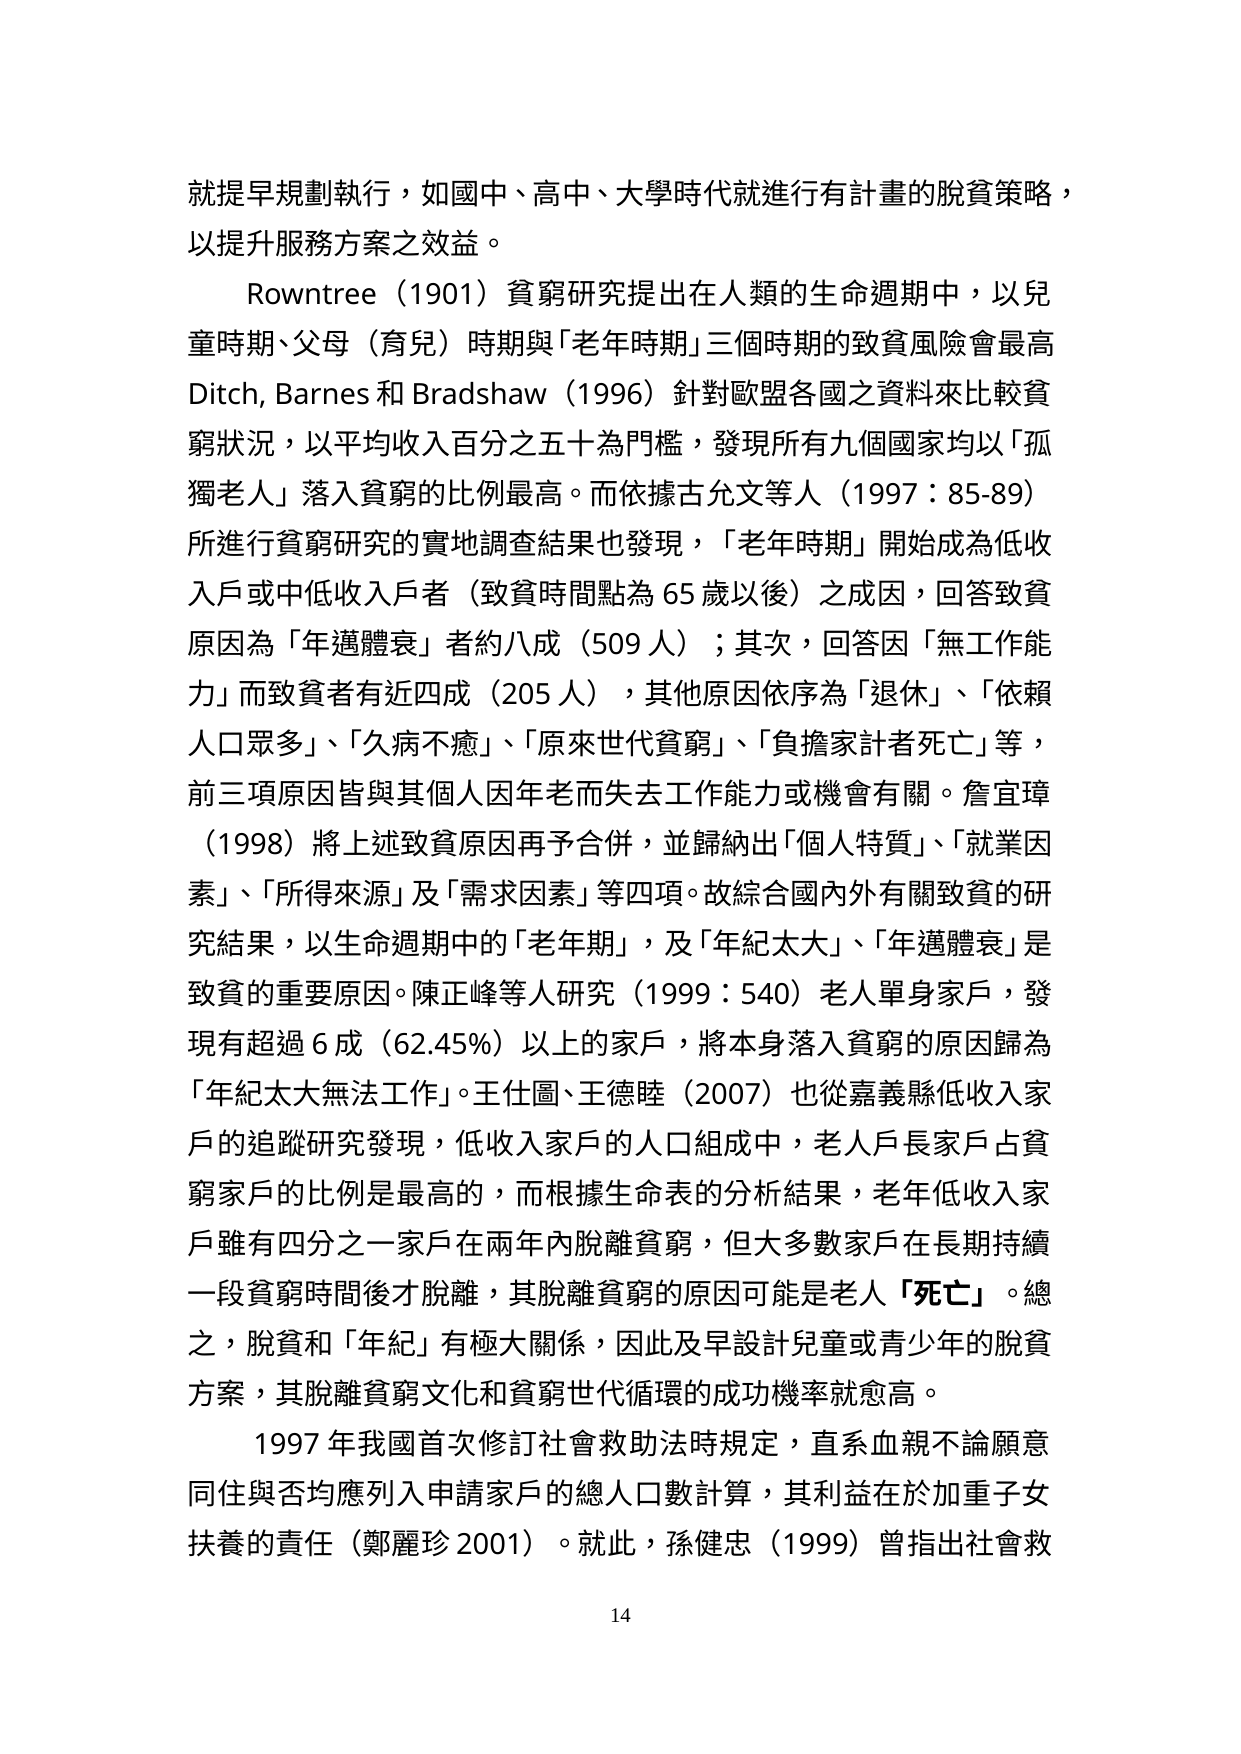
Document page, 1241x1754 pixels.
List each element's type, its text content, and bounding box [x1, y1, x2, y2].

text 貧窮的成因，萬育維（1994）認為我國貧窮的成因可歸為：1.個人因素：貧窮是個人因素限制所造成的；2.事件因素：貧窮是個人無法控制的生活事件所造成的；3.結構因素：貧窮是社會環境因素所造成的。貧窮問題因不同家庭結構、型態與人口群貧窮率而有不同的解釋，其區分四大影響因素：1.政策因素；2.動機因素；3.人口因素；4.勞動市場因素，這些不同因素會形成不同時代、不同階段的貧窮理論（呂朝賢、王德睦，2000；陳燕禎，2011）。貧窮是一種多面向的「社會排除」（ social exclusion）過程，影響因素複雜度高。台灣的貧窮家庭多半是長期性累積而來的，尤其在高度經濟發展的社會中，因性別、年齡的因素而遭受到社會制度的差別待遇和剝奪，產生貧窮的惡性循環，而差別待遇主要集中勞動市場中的性別歧視與職業隔離，使薪資所得呈現性別和年齡的差異化。尤其社會、勞動市場結構的不公平和社會福利制度的不當，更促使老人陷入貧窮困境，並難以脫貧。Rank（1985）針對女性家戶、已婚、單親和老年等四種不同家戶的脫離福利的模式做比較時，發現在所有的家戶類型中，脫離的機率隨著時間都有下降的趨勢，但是「女性」和「老人」家戶脫離機率較低，這可能是女性、老人家戶限於勞力市場或生命週期事件和資源較少，而較難脫離所致。Walker（1986）研究也指出，老年人口的貧窮率較諸其他非老年人口更高，而且停留在貧窮時間亦比其他年齡組為長，因此脫貧服務必須在人生的兒童、青少年週期就提早規劃執行，如國中、高中、大學時代就進行有計畫的脫貧策略，以提升服務方案之效益。 [187, 164, 1053, 264]
text Rowntree（1901）貧窮研究提出在人類的生命週期中，以兒童時期、父母（育兒）時期與「老年時期」三個時期的致貧風險會最高。Ditch, Barnes和Bradshaw（1996）針對歐盟各國之資料來比較貧窮狀況，以平均收入百分之五十為門檻，發現所有九個國家均以「孤獨老人」落入貧窮的比例最高。而依據古允文等人（1997：85-89）所進行貧窮研究的實地調查結果也發現，「老年時期」開始成為低收入戶或中低收入戶者（致貧時間點為65歲以後）之成因，回答致貧原因為「年邁體衰」者約八成（509人）；其次，回答因「無工作能力」而致貧者有近四成（205人），其他原因依序為「退休」、「依賴人口眾多」、「久病不癒」、「原來世代貧窮」、「負擔家計者死亡」等，前三項原因皆與其個人因年老而失去工作能力或機會有關。詹宜璋（1998）將上述致貧原因再予合併，並歸納出「個人特質」、「就業因素」、「所得來源」及「需求因素」等四項。故綜合國內外有關致貧的研究結果，以生命週期中的「老年期」，及「年紀太大」、「年邁體衰」是致貧的重要原因。陳正峰等人研究（1999：540）老人單身家戶，發現有超過6成（62.45%）以上的家戶，將本身落入貧窮的原因歸為「年紀太大無法工作」。王仕圖、王德睦（2007）也從嘉義縣低收入家戶的追蹤研究發現，低收入家戶的人口組成中，老人戶長家戶占貧窮家戶的比例是最高的，而根據生命表的分析結果，老年低收入家戶雖有四分之一家戶在兩年內脫離貧窮，但大多數家戶在長期持續一段貧窮時間後才脫離，其脫離貧窮的原因可能是老人「死亡」。總之，脫貧和「年紀」有極大關係，因此及早設計兒童或青少年的脫貧方案，其脫離貧窮文化和貧窮世代循環的成功機率就愈高。 [187, 264, 1053, 1414]
text 1997年我國首次修訂社會救助法時規定，直系血親不論願意同住與否均應列入申請家戶的總人口數計算，其利益在於加重子女扶養的責任（鄭麗珍2001）。就此，孫健忠（1999）曾指出社會救助政策強制執行「親屬互助責任」雖具社會控制之目的，但除延宕了救助貧窮家庭經濟窘境的時機，也容易引起申請家戶與親屬關係的緊張，反而製造求助正式支持網絡的障礙。然而再進一步檢視2007年該法修正之後的規定，發現又再度加重「一親等」之直系血親責任，昔日原本嫁出去的女兒是不列入總人口和總收入計算的，亦即修法後子女都必須列入申請家戶的總人口計算，也因此衝擊許多低收入戶和中低收入戶的資格，影響地方政府必須面對弱勢家庭的需求和生活所面臨的壓力。而這些問題也在2010年再大幅修訂的社會救助法有更完善的對應措施。 [187, 1414, 1053, 1564]
